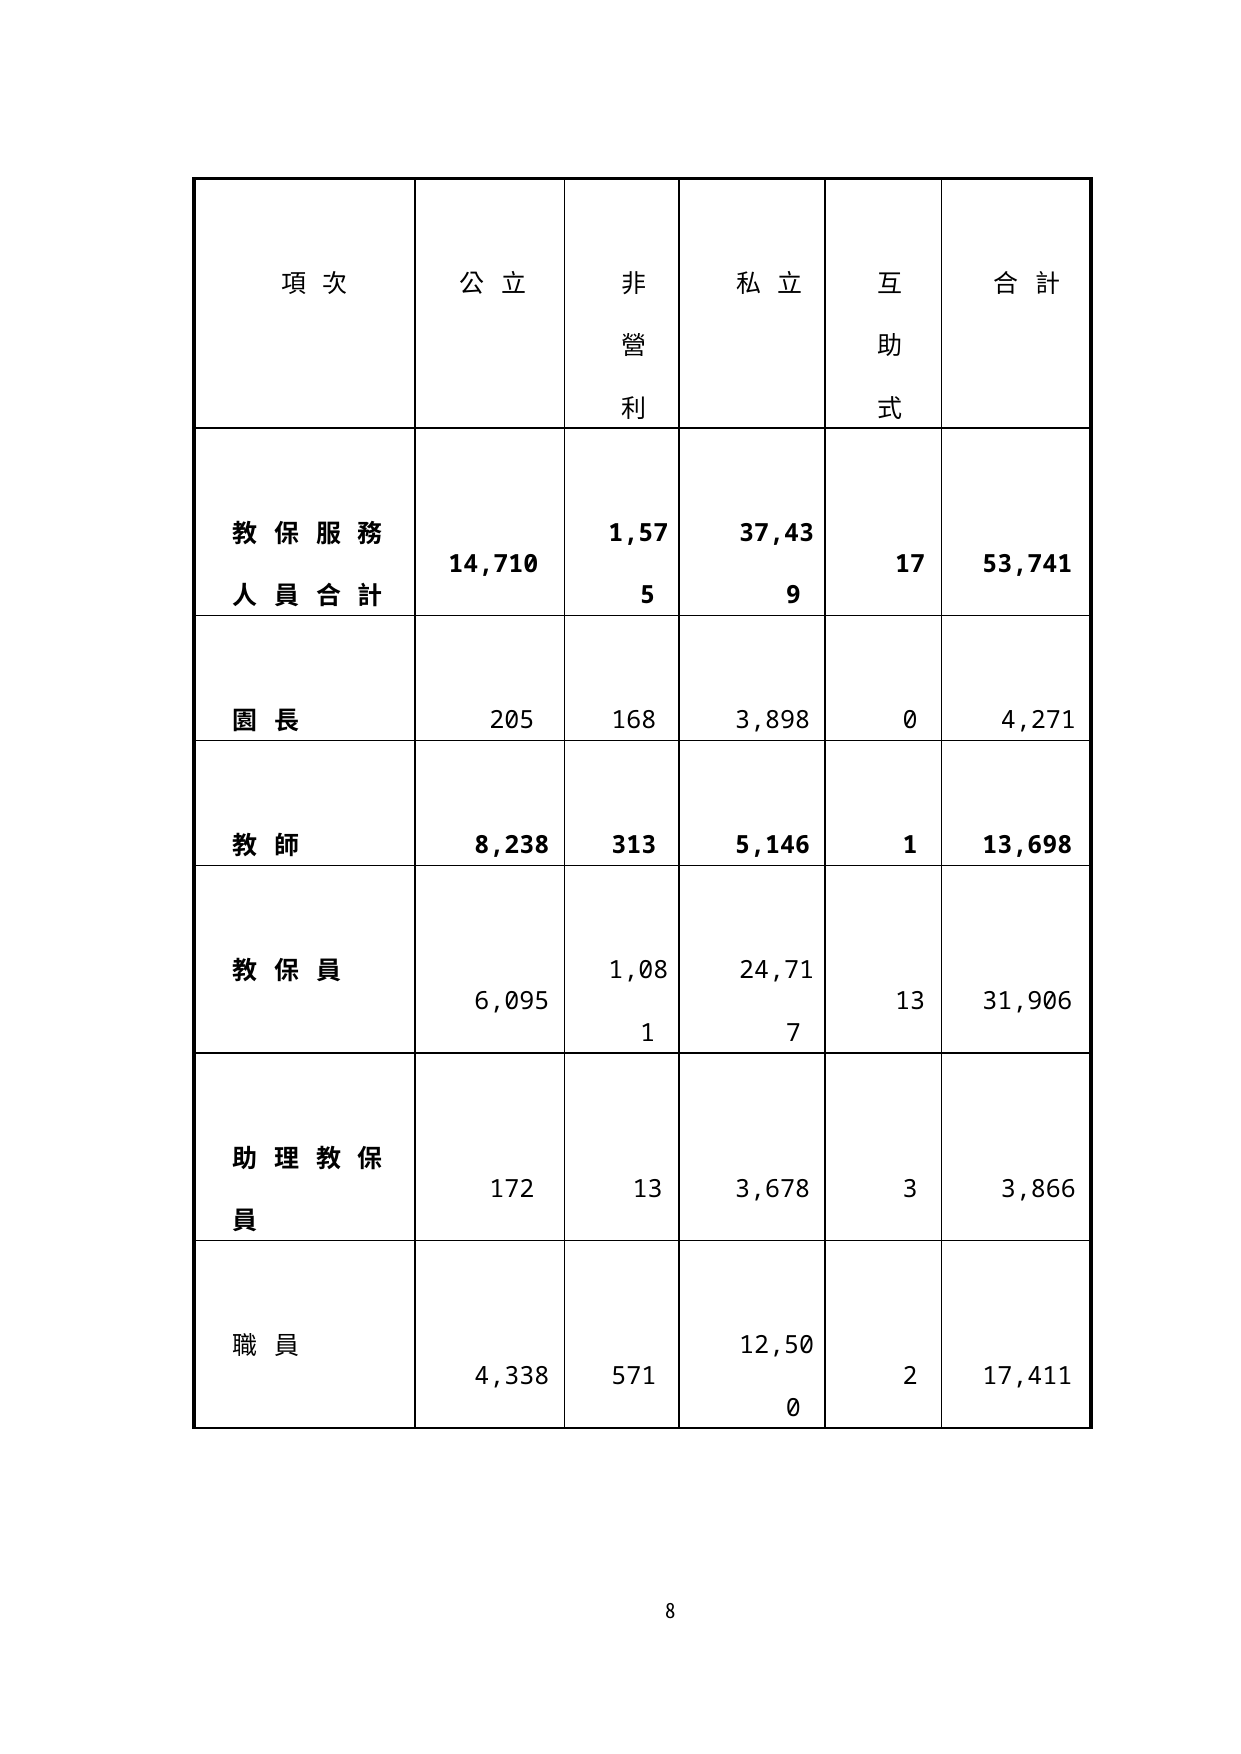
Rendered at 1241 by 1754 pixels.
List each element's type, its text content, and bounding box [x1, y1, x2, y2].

table_cell 37,439 [680, 429, 824, 615]
table_cell 571 [565, 1241, 678, 1427]
table_cell 205 [416, 616, 564, 740]
table_cell 4,338 [416, 1241, 564, 1427]
table_cell 教師 [196, 741, 414, 865]
table_header 私立 [680, 180, 824, 427]
table_cell 12,500 [680, 1241, 824, 1427]
table_cell 8,238 [416, 741, 564, 865]
table_cell 教保員 [196, 866, 414, 1052]
table_cell 24,717 [680, 866, 824, 1052]
table_cell 園長 [196, 616, 414, 740]
table_cell 13 [565, 1054, 678, 1240]
table_header 互助式 [826, 180, 941, 427]
table_cell 13 [826, 866, 941, 1052]
table_cell 1 [826, 741, 941, 865]
table_cell 53,741 [942, 429, 1089, 615]
table_cell 1,081 [565, 866, 678, 1052]
table_cell 168 [565, 616, 678, 740]
table_cell 3,678 [680, 1054, 824, 1240]
table_cell 2 [826, 1241, 941, 1427]
table_header 項次 [196, 180, 414, 427]
table_header 合計 [942, 180, 1089, 427]
table_cell 助理教保員 [196, 1054, 414, 1240]
table_cell 3,866 [942, 1054, 1089, 1240]
table_cell 14,710 [416, 429, 564, 615]
table_header 公立 [416, 180, 564, 427]
table_cell 6,095 [416, 866, 564, 1052]
table_cell 17,411 [942, 1241, 1089, 1427]
table_cell 17 [826, 429, 941, 615]
table_cell 1,575 [565, 429, 678, 615]
table_cell 教保服務人員合計 [196, 429, 414, 615]
table_cell 0 [826, 616, 941, 740]
table_cell 172 [416, 1054, 564, 1240]
table_cell 5,146 [680, 741, 824, 865]
table_cell 3 [826, 1054, 941, 1240]
table_cell 職員 [196, 1241, 414, 1427]
table_cell 31,906 [942, 866, 1089, 1052]
table_cell 313 [565, 741, 678, 865]
table_cell 13,698 [942, 741, 1089, 865]
table_cell 4,271 [942, 616, 1089, 740]
table_header 非營利 [565, 180, 678, 427]
table_cell 3,898 [680, 616, 824, 740]
